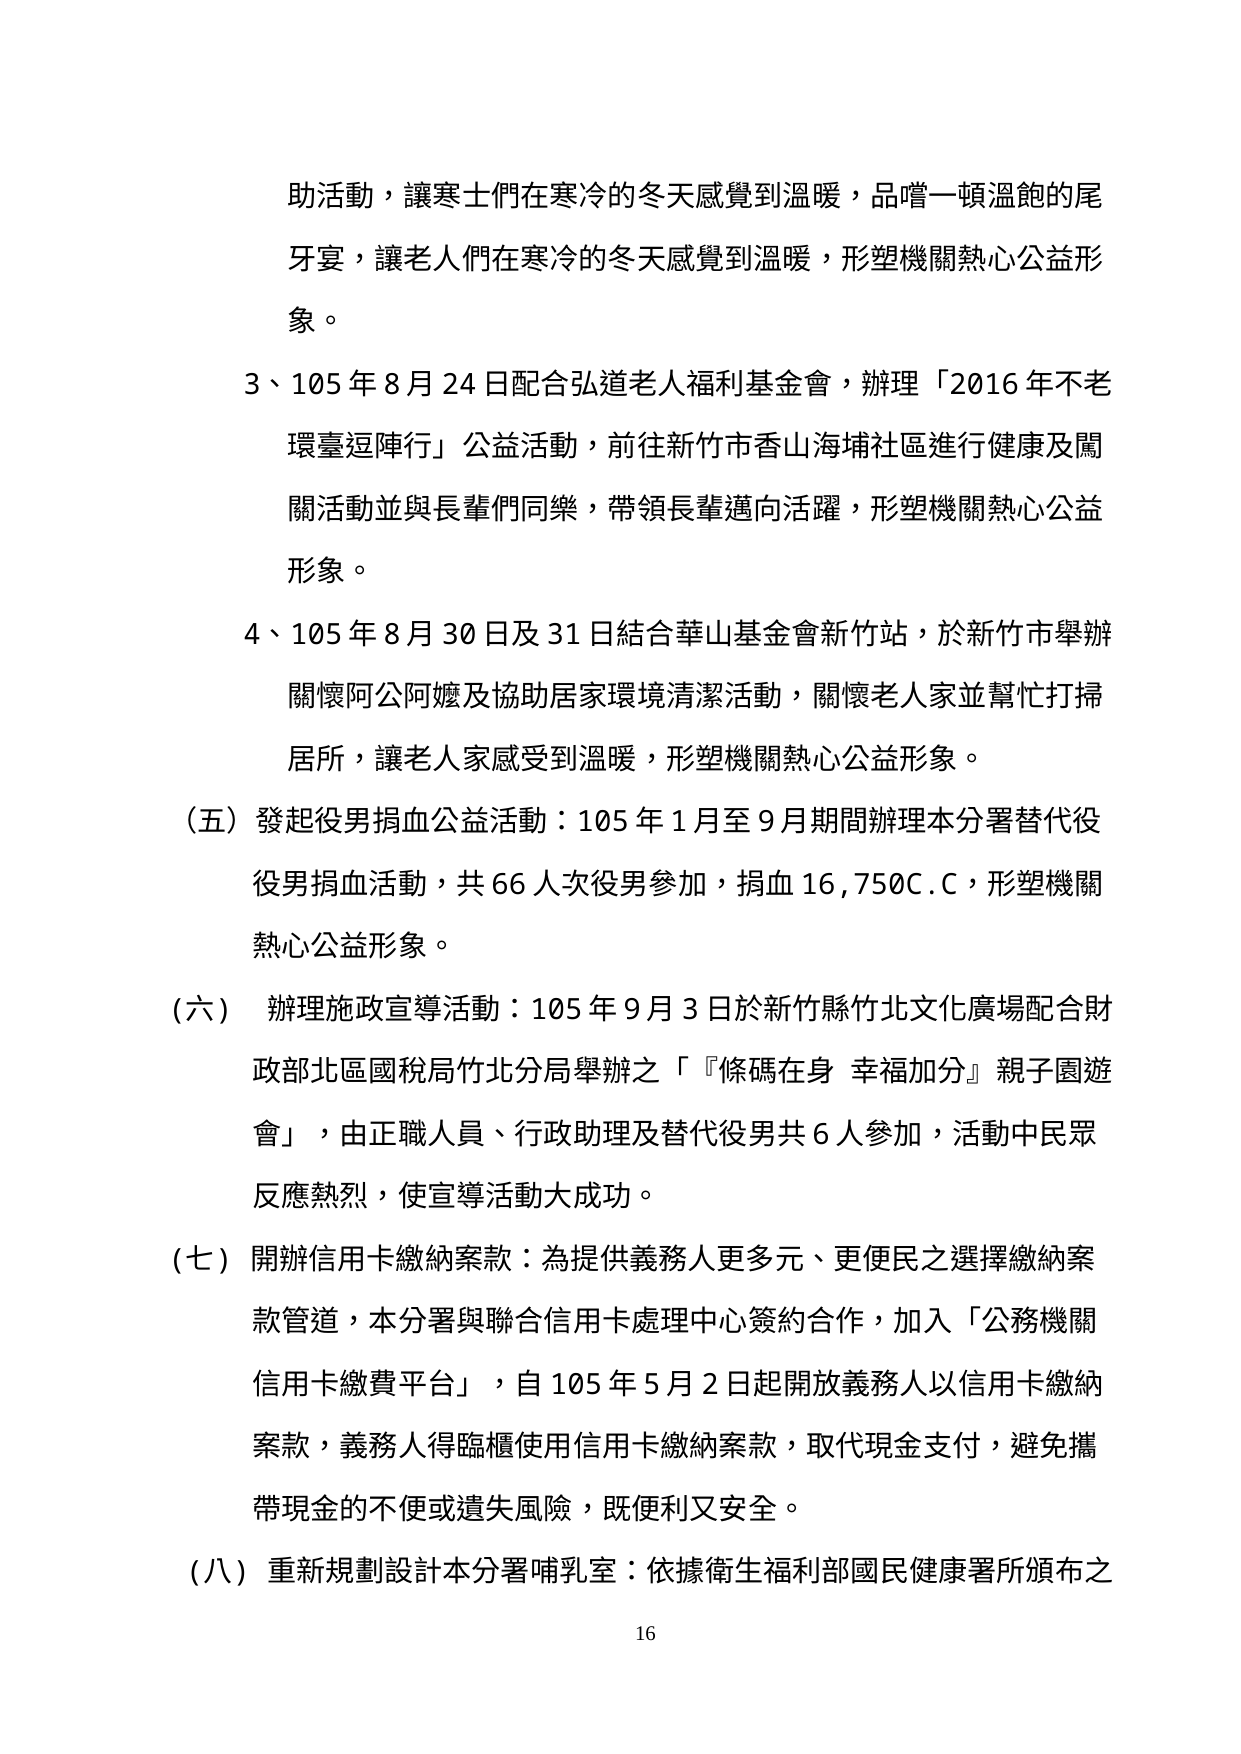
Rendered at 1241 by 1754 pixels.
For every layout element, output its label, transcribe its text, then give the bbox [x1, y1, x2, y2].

text (七) 開辦信用卡繳納案款：為提供義務人更多元、更便民之選擇繳納案款管道，本分署與聯合信用卡處理中心簽約合作，加入「公務機關信用卡繳費平台」，自105年5月2日起開放義務人以信用卡繳納案款，義務人得臨櫃使用信用卡繳納案款，取代現金支付，避免攜帶現金的不便或遺失風險，既便利又安全。 [168, 1215, 1122, 1527]
text (八) 重新規劃設計本分署哺乳室：依據衛生福利部國民健康署所頒布之 [168, 1527, 1122, 1590]
text (六) 辦理施政宣導活動：105年9月3日於新竹縣竹北文化廣場配合財政部北區國稅局竹北分局舉辦之「『條碼在身 幸福加分』親子園遊會」，由正職人員、行政助理及替代役男共6人參加，活動中民眾反應熱烈，使宣導活動大成功。 [168, 965, 1122, 1215]
text 4、105年8月30日及31日結合華山基金會新竹站，於新竹市舉辦關懷阿公阿嬤及協助居家環境清潔活動，關懷老人家並幫忙打掃居所，讓老人家感受到溫暖，形塑機關熱心公益形象。 [243, 590, 1122, 777]
text （五）發起役男捐血公益活動：105年1月至9月期間辦理本分署替代役役男捐血活動，共66人次役男參加，捐血16,750C.C，形塑機關熱心公益形象。 [168, 777, 1122, 965]
text 助活動，讓寒士們在寒冷的冬天感覺到溫暖，品嚐一頓溫飽的尾牙宴，讓老人們在寒冷的冬天感覺到溫暖，形塑機關熱心公益形象。 [243, 152, 1122, 340]
text 3、105年8月24日配合弘道老人福利基金會，辦理「2016年不老環臺逗陣行」公益活動，前往新竹市香山海埔社區進行健康及闖關活動並與長輩們同樂，帶領長輩邁向活躍，形塑機關熱心公益形象。 [243, 340, 1122, 590]
